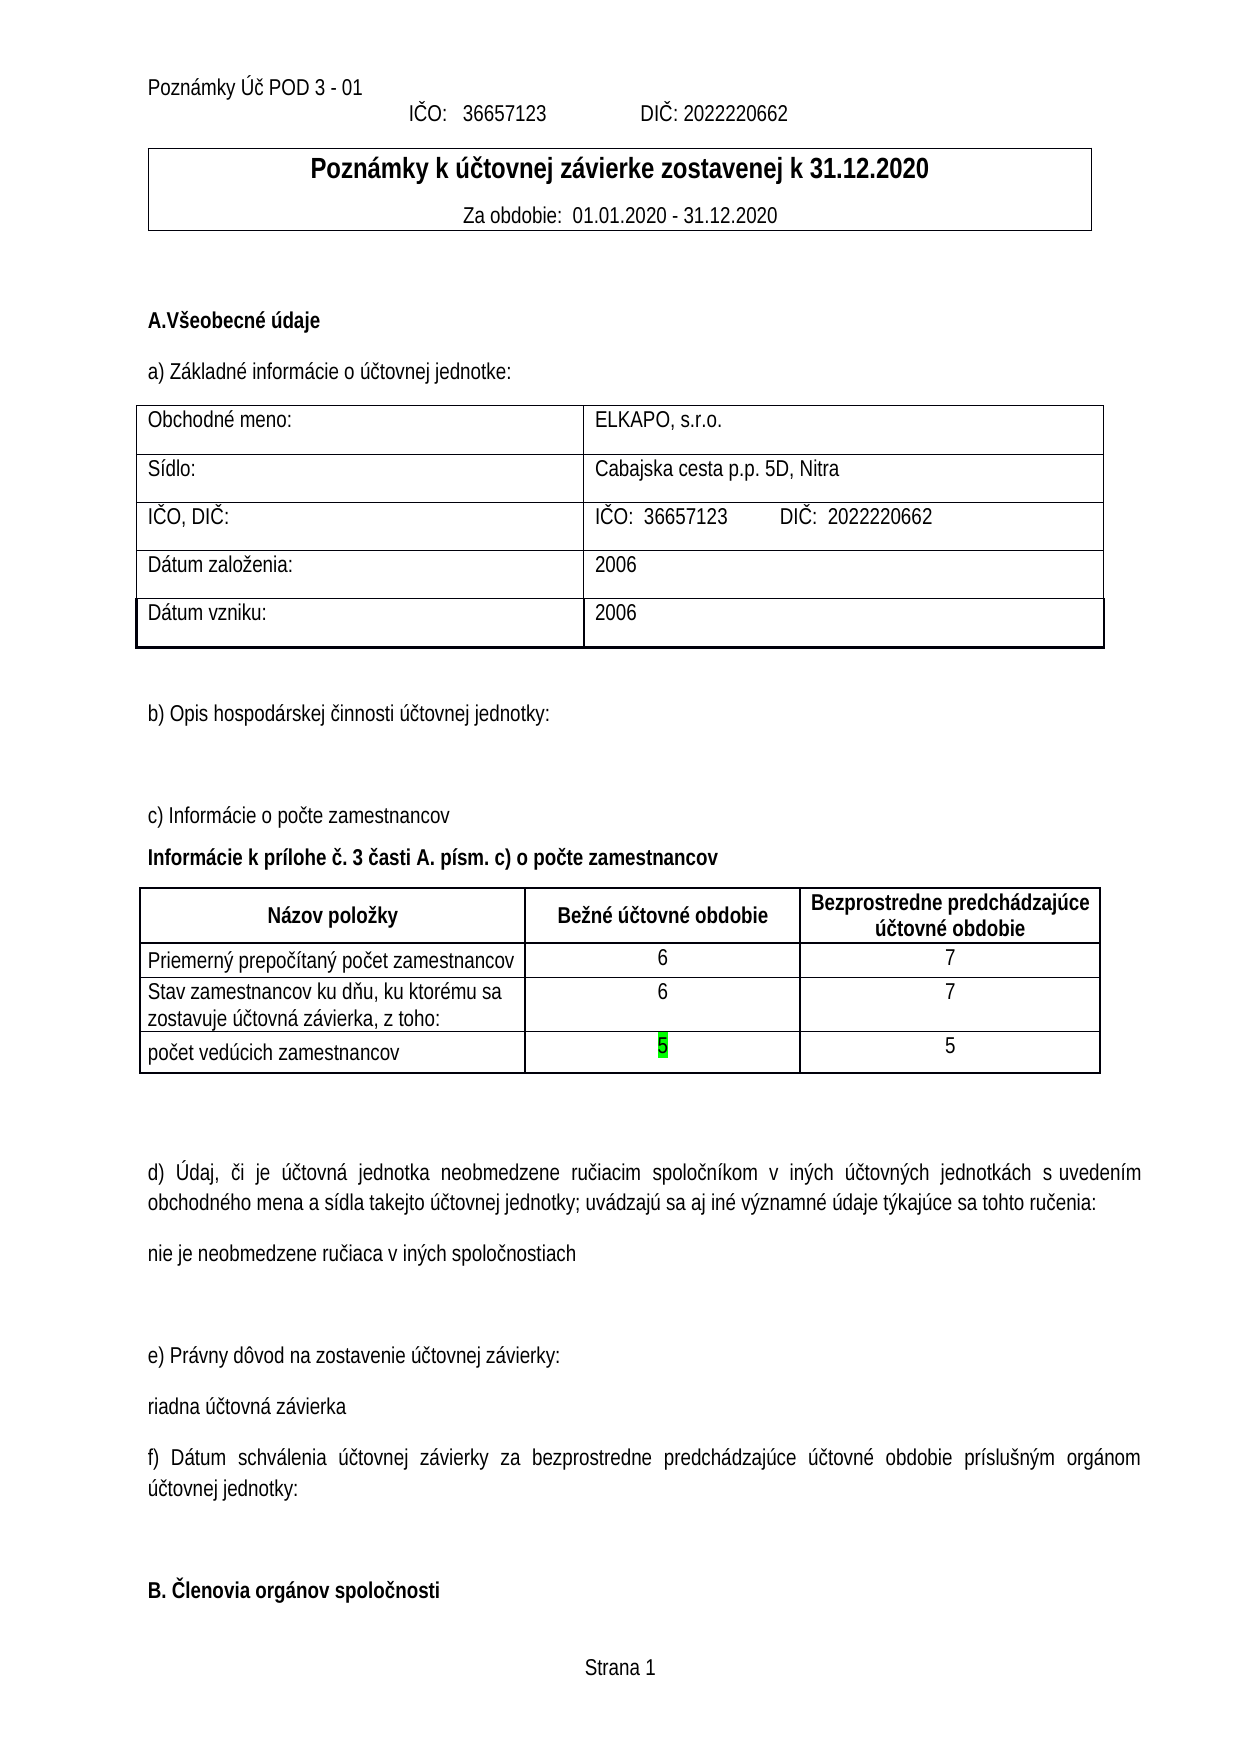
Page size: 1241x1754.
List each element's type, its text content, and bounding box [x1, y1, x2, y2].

text Informácie k prílohe č. 3 časti A. písm. c) o počte zamestnancov [148, 844, 1092, 871]
table_cell 5 [526, 1032, 799, 1072]
table_cell Dátum založenia: [137, 551, 583, 598]
table_header Bežné účtovné obdobie [526, 889, 799, 942]
table_cell 2006 [584, 551, 1103, 598]
text d) Údaj, či je účtovná jednotka neobmedzene ručiacim spoločníkom v iných účtovných jednotkách s uvedením obchodného mena a sídla takejto účtovnej jednotky; uvádzajú sa aj iné významné údaje týkajúce sa tohto ručenia: [148, 1159, 1141, 1216]
text Za obdobie: 01.01.2020 - 31.12.2020 [149, 199, 1091, 230]
table_cell ELKAPO, s.r.o. [584, 406, 1103, 453]
table_header a) Základné informácie o účtovnej jednotke: [136, 358, 1104, 405]
text A.Všeobecné údaje [148, 307, 1092, 333]
text nie je neobmedzene ručiaca v iných spoločnostiach [148, 1240, 1141, 1267]
text B. Členovia orgánov spoločnosti [148, 1577, 1141, 1603]
table_cell 7 [801, 978, 1099, 1031]
table_cell Priemerný prepočítaný počet zamestnancov [141, 944, 524, 977]
table_cell počet vedúcich zamestnancov [141, 1032, 524, 1072]
text f) Dátum schválenia účtovnej závierky za bezprostredne predchádzajúce účtovné obdobie príslušným orgánom účtovnej jednotky: [148, 1444, 1141, 1501]
text Poznámky k účtovnej závierke zostavenej k 31.12.2020 [149, 149, 1091, 184]
table_cell Obchodné meno: [137, 406, 583, 453]
table_cell Sídlo: [137, 455, 583, 502]
table_header Bezprostredne predchádzajúce účtovné obdobie [801, 889, 1099, 942]
table_cell IČO, DIČ: [137, 503, 583, 550]
table_cell Stav zamestnancov ku dňu, ku ktorému sa zostavuje účtovná závierka, z toho: [141, 978, 524, 1031]
table_cell 7 [801, 944, 1099, 977]
table_cell 5 [801, 1032, 1099, 1072]
text riadna účtovná závierka [148, 1393, 1141, 1420]
text c) Informácie o počte zamestnancov [148, 802, 1092, 828]
table_cell Cabajska cesta p.p. 5D, Nitra [584, 455, 1103, 502]
text b) Opis hospodárskej činnosti účtovnej jednotky: [148, 699, 1092, 726]
text e) Právny dôvod na zostavenie účtovnej závierky: [148, 1342, 1141, 1369]
table_cell 2006 [585, 599, 1103, 646]
table_cell 6 [526, 944, 799, 977]
table_cell Dátum vzniku: [138, 599, 583, 646]
table_cell IČO: 36657123 DIČ: 2022220662 [584, 503, 1103, 550]
table_cell 6 [526, 978, 799, 1031]
table_header Názov položky [141, 889, 524, 942]
